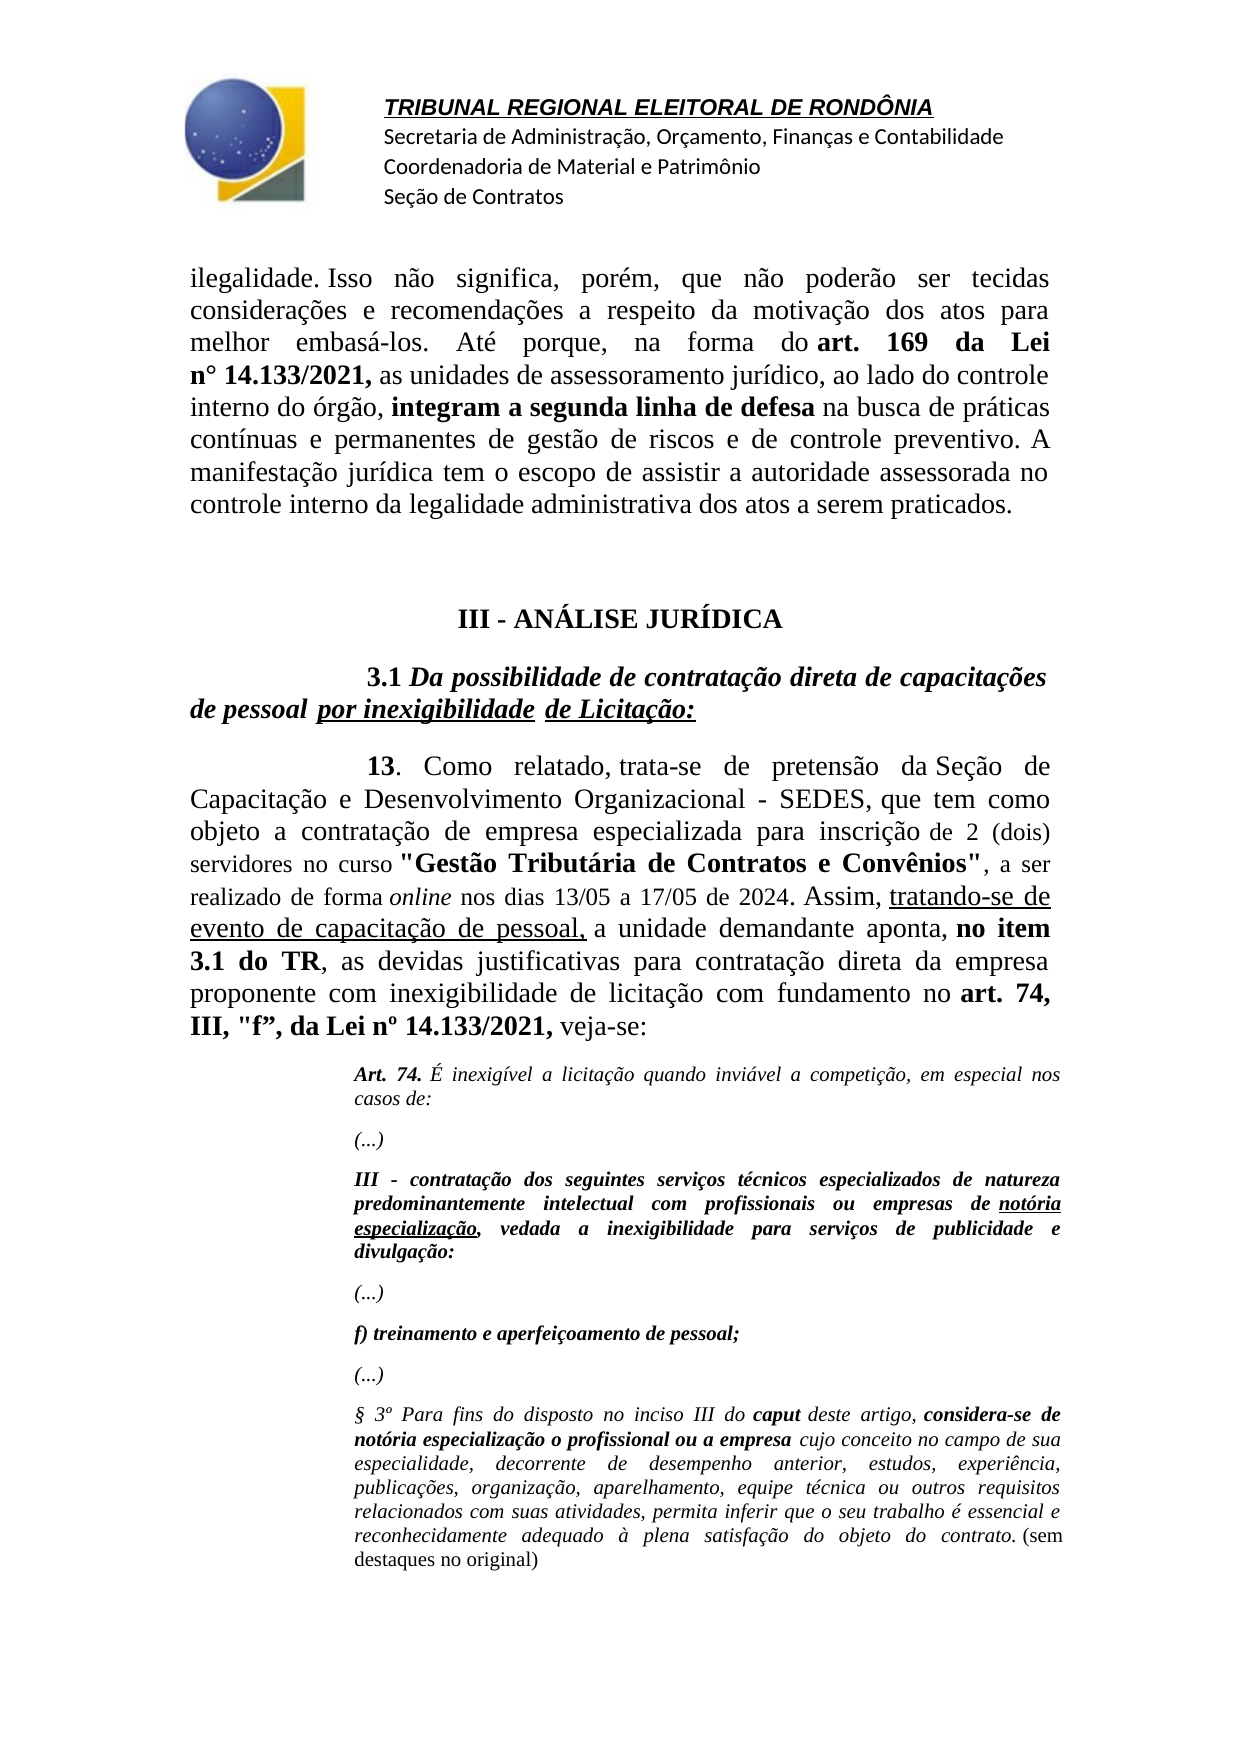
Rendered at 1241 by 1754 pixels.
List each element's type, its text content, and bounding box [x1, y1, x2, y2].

text 3.1 Da possibilidade de contratação direta de capacitações de pessoal por inexigibilidade de Licitação: [190, 659, 1051, 724]
text § 3º Para fins do disposto no inciso III do caput deste artigo, considera-se de notória especialização o profissional ou a empresa cujo conceito no campo de sua especialidade, decorrente de desempenho anterior, estudos, experiência, publicações, organização, aparelhamento, equipe técnica ou outros requisitos relacionados com suas atividades, permita inferir que o seu trabalho é essencial e reconhecidamente adequado à plena satisfação do objeto do contrato. (sem destaques no original) [354, 1402, 1063, 1571]
text f) treinamento e aperfeiçoamento de pessoal; [354, 1321, 1063, 1345]
text (...) [354, 1127, 1063, 1151]
text III - ANÁLISE JURÍDICA [190, 602, 1051, 634]
text 13. Como relatado, trata-se de pretensão da Seção de Capacitação e Desenvolvimento Organizacional - SEDES, que tem como objeto a contratação de empresa especializada para inscrição de 2 (dois) servidores no curso "Gestão Tributária de Contratos e Convênios", a ser realizado de forma online nos dias 13/05 a 17/05 de 2024. Assim, tratando-se de evento de capacitação de pessoal, a unidade demandante aponta, no item 3.1 do TR, as devidas justificativas para contratação direta da empresa proponente com inexigibilidade de licitação com fundamento no art. 74, III, "f”, da Lei nº 14.133/2021, veja-se: [190, 749, 1051, 1041]
text (...) [354, 1362, 1063, 1386]
text ilegalidade. Isso não significa, porém, que não poderão ser tecidas considerações e recomendações a respeito da motivação dos atos para melhor embasá-los. Até porque, na forma do art. 169 da Lei n° 14.133/2021, as unidades de assessoramento jurídico, ao lado do controle interno do órgão, integram a segunda linha de defesa na busca de práticas contínuas e permanentes de gestão de riscos e de controle preventivo. A manifestação jurídica tem o escopo de assistir a autoridade assessorada no controle interno da legalidade administrativa dos atos a serem praticados. [190, 261, 1051, 520]
text III - contratação dos seguintes serviços técnicos especializados de natureza predominantemente intelectual com profissionais ou empresas de notória especialização, vedada a inexigibilidade para serviços de publicidade e divulgação: [354, 1167, 1063, 1263]
text (...) [354, 1280, 1063, 1304]
text Art. 74. É inexigível a licitação quando inviável a competição, em especial nos casos de: [354, 1062, 1063, 1110]
